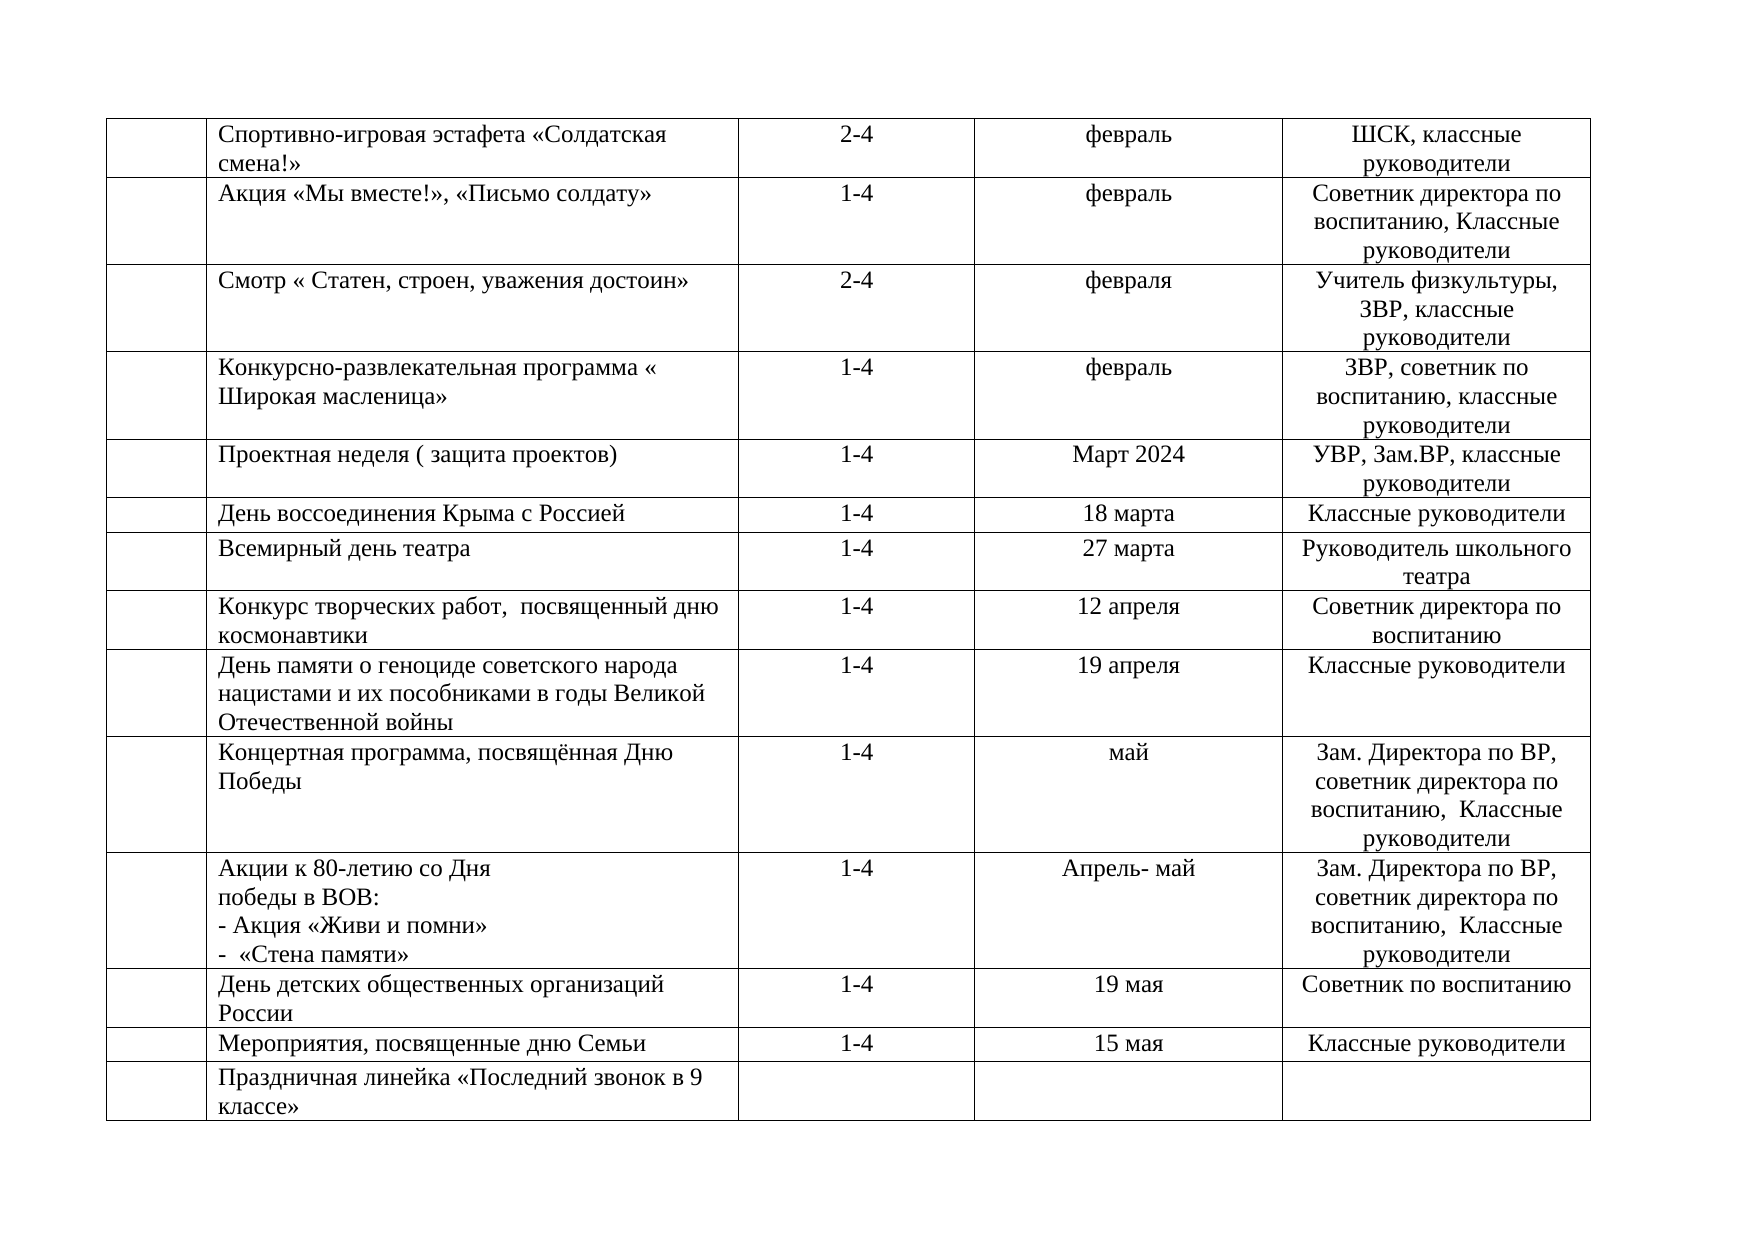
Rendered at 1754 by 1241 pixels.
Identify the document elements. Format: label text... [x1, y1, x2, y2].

table_cell День детских общественных организаций России [207, 969, 738, 1027]
table_cell [107, 1062, 206, 1120]
table_cell 12 апреля [975, 591, 1282, 649]
table_cell [107, 498, 206, 532]
table_cell Советник директора по воспитанию [1283, 591, 1590, 649]
table_cell 2-4 [739, 265, 974, 351]
table_cell ЗВР, советник по воспитанию, классные руководители [1283, 352, 1590, 438]
table_cell Акции к 80-летию со Дня победы в ВОВ: - Акция «Живи и помни» - «Стена памяти» [207, 853, 738, 968]
table_cell май [975, 737, 1282, 852]
table_cell Спортивно-игровая эстафета «Солдатская смена!» [207, 119, 738, 177]
table_cell 2-4 [739, 119, 974, 177]
table_cell февраль [975, 352, 1282, 438]
table_cell Зам. Директора по ВР, советник директора по воспитанию, Классные руководители [1283, 853, 1590, 968]
table_cell Конкурсно-развлекательная программа « Широкая масленица» [207, 352, 738, 438]
table_cell 1-4 [739, 650, 974, 736]
table_cell 19 мая [975, 969, 1282, 1027]
table_cell Зам. Директора по ВР, советник директора по воспитанию, Классные руководители [1283, 737, 1590, 852]
table_cell Руководитель школьного театра [1283, 533, 1590, 590]
table_cell Проектная неделя ( защита проектов) [207, 440, 738, 497]
table_cell Классные руководители [1283, 650, 1590, 736]
table_cell Советник директора по воспитанию, Классные руководители [1283, 178, 1590, 264]
table_cell февраля [975, 265, 1282, 351]
table_cell Праздничная линейка «Последний звонок в 9 классе» [207, 1062, 738, 1120]
table_cell 19 апреля [975, 650, 1282, 736]
table_cell февраль [975, 178, 1282, 264]
table_cell [975, 1062, 1282, 1120]
table_cell Март 2024 [975, 440, 1282, 497]
table_cell Смотр « Статен, строен, уважения достоин» [207, 265, 738, 351]
table_cell Конкурс творческих работ, посвященный дню космонавтики [207, 591, 738, 649]
table_cell День воссоединения Крыма с Россией [207, 498, 738, 532]
table_cell [107, 119, 206, 177]
table_cell Советник по воспитанию [1283, 969, 1590, 1027]
table_cell 1-4 [739, 352, 974, 438]
table_cell [1283, 1062, 1590, 1120]
table_cell 1-4 [739, 591, 974, 649]
table_cell [107, 352, 206, 438]
table_cell [739, 1062, 974, 1120]
table_cell ШСК, классные руководители [1283, 119, 1590, 177]
table_cell День памяти о геноциде советского народа нацистами и их пособниками в годы Великой Отечественной войны [207, 650, 738, 736]
table_cell Концертная программа, посвящённая Дню Победы [207, 737, 738, 852]
table_cell Всемирный день театра [207, 533, 738, 590]
table_cell [107, 1028, 206, 1061]
table_cell 1-4 [739, 533, 974, 590]
table_cell Апрель- май [975, 853, 1282, 968]
table_cell 1-4 [739, 853, 974, 968]
table_cell [107, 737, 206, 852]
table_cell Классные руководители [1283, 498, 1590, 532]
table_cell 1-4 [739, 737, 974, 852]
table_cell 1-4 [739, 969, 974, 1027]
table_cell 1-4 [739, 498, 974, 532]
table_cell [107, 969, 206, 1027]
table_cell 1-4 [739, 1028, 974, 1061]
table_cell [107, 178, 206, 264]
table_cell Учитель физкультуры, ЗВР, классные руководители [1283, 265, 1590, 351]
table_cell [107, 591, 206, 649]
table_cell [107, 265, 206, 351]
table_cell Мероприятия, посвященные дню Семьи [207, 1028, 738, 1061]
table_cell февраль [975, 119, 1282, 177]
table_cell 18 марта [975, 498, 1282, 532]
table_cell [107, 440, 206, 497]
table_cell 27 марта [975, 533, 1282, 590]
table_cell 1-4 [739, 178, 974, 264]
table_cell Классные руководители [1283, 1028, 1590, 1061]
table_cell 15 мая [975, 1028, 1282, 1061]
table_cell [107, 533, 206, 590]
table_cell 1-4 [739, 440, 974, 497]
table_cell Акция «Мы вместе!», «Письмо солдату» [207, 178, 738, 264]
table_cell [107, 650, 206, 736]
table_cell УВР, Зам.ВР, классные руководители [1283, 440, 1590, 497]
table_cell [107, 853, 206, 968]
